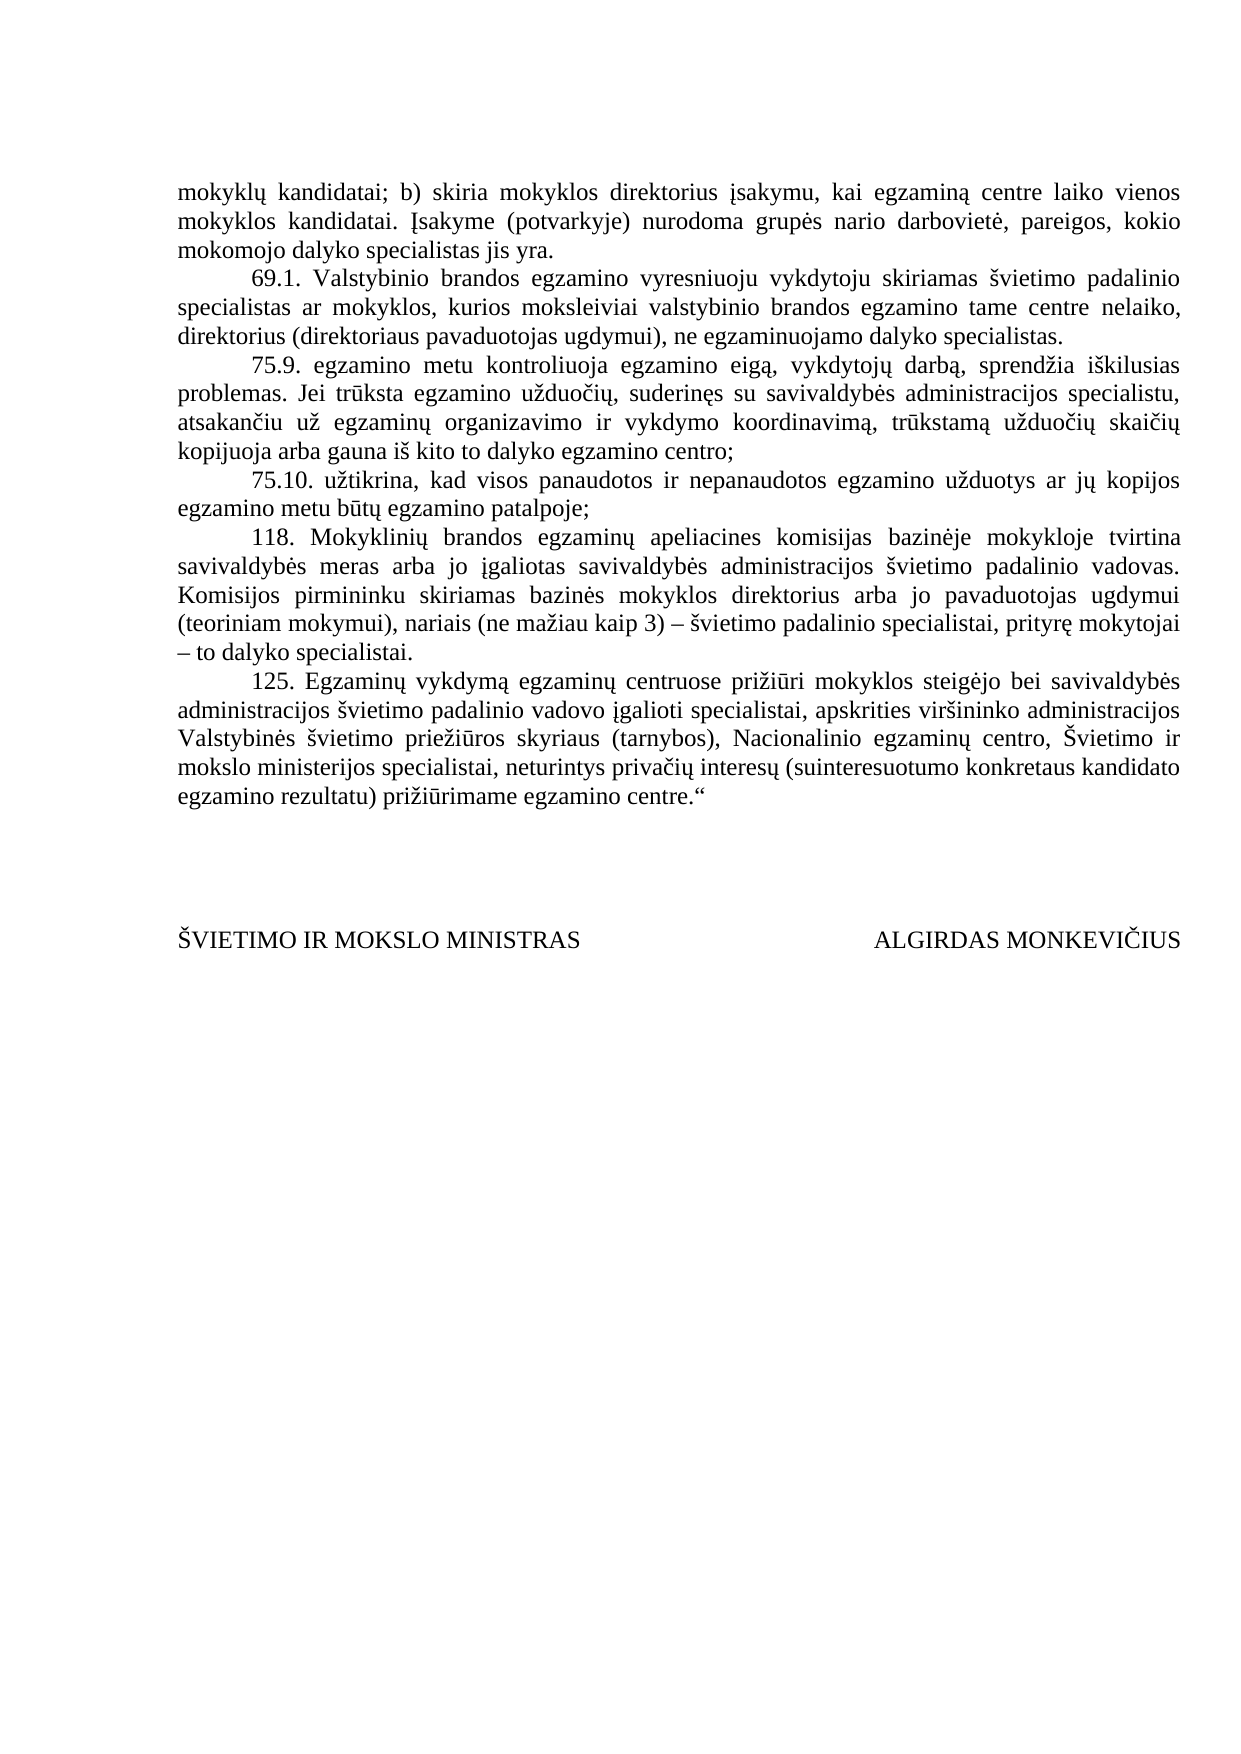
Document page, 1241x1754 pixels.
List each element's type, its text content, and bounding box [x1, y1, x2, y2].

text 69.1. Valstybinio brandos egzamino vyresniuoju vykdytoju skiriamas švietimo padalinio specialistas ar mokyklos, kurios moksleiviai valstybinio brandos egzamino tame centre nelaiko, direktorius (direktoriaus pavaduotojas ugdymui), ne egzaminuojamo dalyko specialistas. [177, 263, 1181, 350]
text mokyklų kandidatai; b) skiria mokyklos direktorius įsakymu, kai egzaminą centre laiko vienos mokyklos kandidatai. Įsakyme (potvarkyje) nurodoma grupės nario darbovietė, pareigos, kokio mokomojo dalyko specialistas jis yra. [177, 177, 1181, 263]
text 75.9. egzamino metu kontroliuoja egzamino eigą, vykdytojų darbą, sprendžia iškilusias problemas. Jei trūksta egzamino užduočių, suderinęs su savivaldybės administracijos specialistu, atsakančiu už egzaminų organizavimo ir vykdymo koordinavimą, trūkstamą užduočių skaičių kopijuoja arba gauna iš kito to dalyko egzamino centro; [177, 350, 1181, 465]
text ŠVIETIMO IR MOKSLO MINISTRAS ALGIRDAS MONKEVIČIUS [177, 925, 1181, 953]
text 75.10. užtikrina, kad visos panaudotos ir nepanaudotos egzamino užduotys ar jų kopijos egzamino metu būtų egzamino patalpoje; [177, 465, 1181, 522]
text 125. Egzaminų vykdymą egzaminų centruose prižiūri mokyklos steigėjo bei savivaldybės administracijos švietimo padalinio vadovo įgalioti specialistai, apskrities viršininko administracijos Valstybinės švietimo priežiūros skyriaus (tarnybos), Nacionalinio egzaminų centro, Švietimo ir mokslo ministerijos specialistai, neturintys privačių interesų (suinteresuotumo konkretaus kandidato egzamino rezultatu) prižiūrimame egzamino centre.“ [177, 666, 1181, 810]
text 118. Mokyklinių brandos egzaminų apeliacines komisijas bazinėje mokykloje tvirtina savivaldybės meras arba jo įgaliotas savivaldybės administracijos švietimo padalinio vadovas. Komisijos pirmininku skiriamas bazinės mokyklos direktorius arba jo pavaduotojas ugdymui (teoriniam mokymui), nariais (ne mažiau kaip 3) – švietimo padalinio specialistai, prityrę mokytojai – to dalyko specialistai. [177, 522, 1181, 666]
